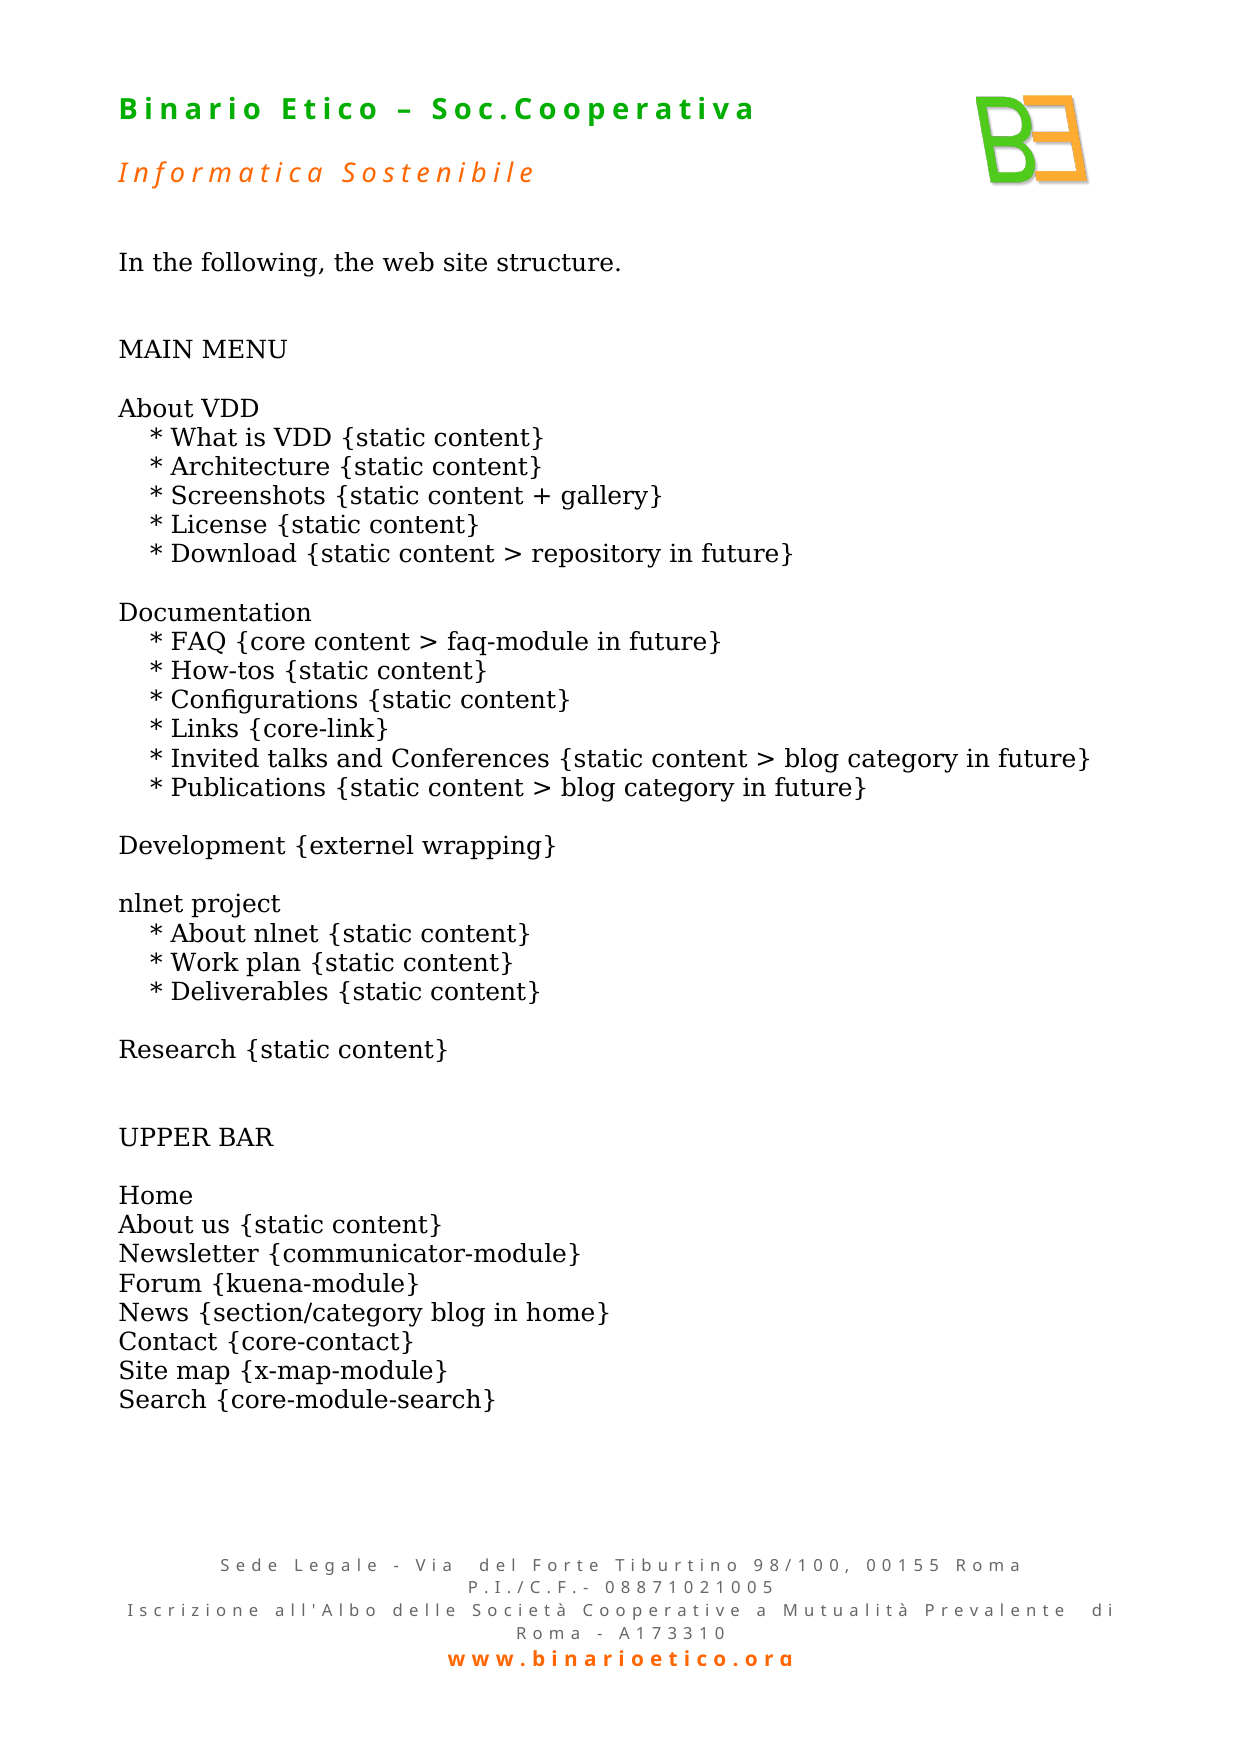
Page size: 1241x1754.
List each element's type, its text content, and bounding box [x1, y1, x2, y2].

text * Links {core-link} [118, 715, 1122, 744]
text News {section/category blog in home} [118, 1298, 1122, 1327]
text Research {static content} [118, 1036, 1122, 1065]
text * Architecture {static content} [118, 452, 1122, 481]
text About us {static content} [118, 1211, 1122, 1240]
text * License {static content} [118, 511, 1122, 540]
text * Invited talks and Conferences {static content > blog category in future} [118, 744, 1122, 773]
text * What is VDD {static content} [118, 423, 1122, 452]
text * FAQ {core content > faq-module in future} [118, 627, 1122, 656]
text MAIN MENU [118, 336, 1122, 365]
text In the following, the web site structure. [118, 248, 1122, 277]
text UPPER BAR [118, 1123, 1122, 1152]
text About VDD [118, 394, 1122, 423]
text Documentation [118, 598, 1122, 627]
text Development {externel wrapping} [118, 831, 1122, 861]
text * Configurations {static content} [118, 686, 1122, 715]
text Newsletter {communicator-module} [118, 1240, 1122, 1269]
text * Publications {static content > blog category in future} [118, 773, 1122, 802]
text * About nlnet {static content} [118, 919, 1122, 948]
text Forum {kuena-module} [118, 1269, 1122, 1298]
text * Screenshots {static content + gallery} [118, 481, 1122, 511]
text Contact {core-contact} [118, 1327, 1122, 1356]
text * Download {static content > repository in future} [118, 540, 1122, 569]
text nlnet project [118, 890, 1122, 919]
text Home [118, 1181, 1122, 1211]
text Search {core-module-search} [118, 1386, 1122, 1415]
text * How-tos {static content} [118, 656, 1122, 686]
text Site map {x-map-module} [118, 1356, 1122, 1386]
picture [976, 95, 1091, 187]
text * Deliverables {static content} [118, 977, 1122, 1006]
text * Work plan {static content} [118, 948, 1122, 977]
